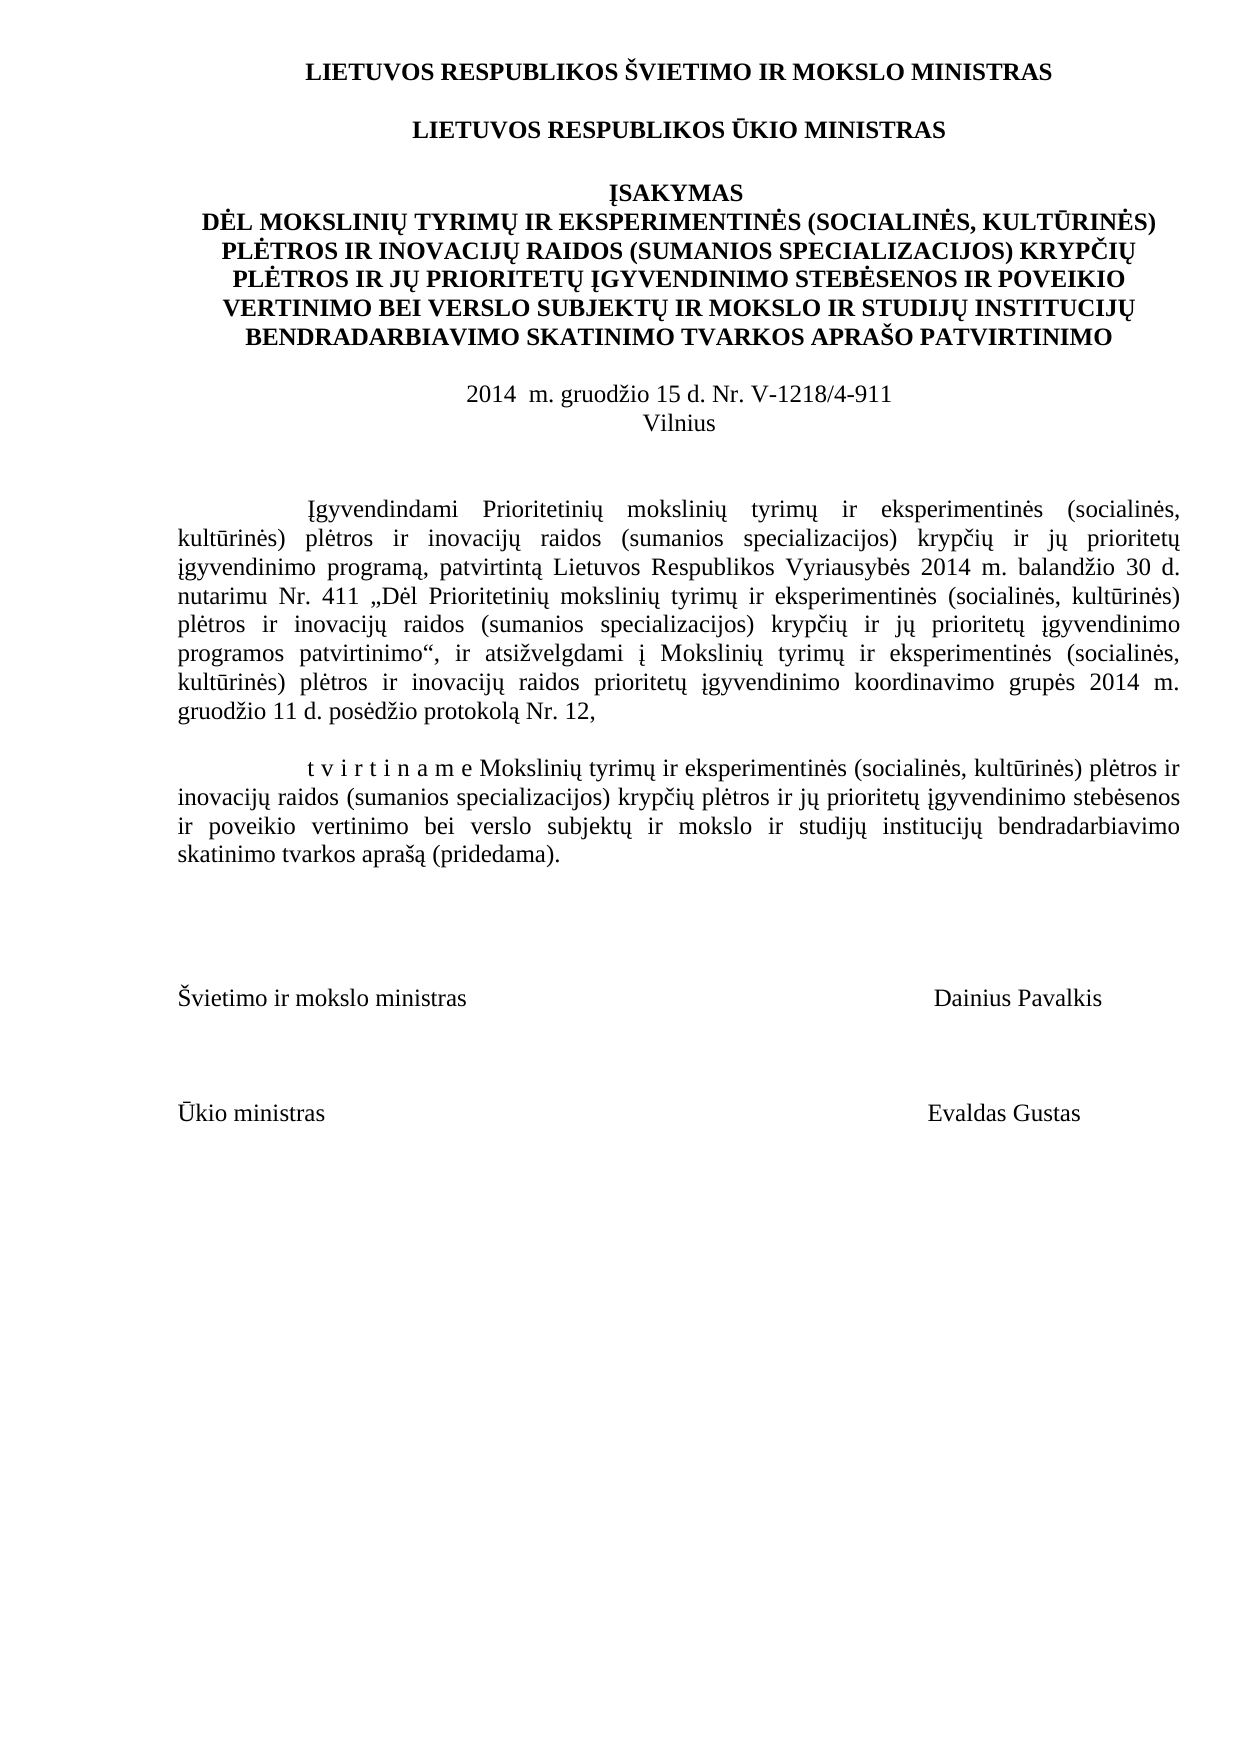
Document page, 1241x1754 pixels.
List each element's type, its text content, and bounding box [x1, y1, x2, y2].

text DĖL Mokslinių tyrimų ir eksperimentinės (socialinės, kultūrinės) plėtros ir inovacijų raidos (sumanios specializacijos) krypčių plėtros ir jų prioritetų įgyvendinimo stebėsenos ir poveikio vertinimo bei verslo subjektų ir mokslo ir studijų institucijų bendradarbiavimo skatinimo tvarkos aprašO patvirtinimo [177, 207, 1181, 351]
text LIETUVOS RESPUBLIKOS ŪKIO MINISTRAS [177, 115, 1181, 144]
text Vilnius [177, 408, 1181, 437]
text ĮSAKYMAS [177, 178, 1181, 207]
text Švietimo ir mokslo ministras Dainius Pavalkis [177, 983, 1181, 1012]
text Ūkio ministras Evaldas Gustas [177, 1098, 1181, 1127]
text 2014 m. gruodžio 15 d. Nr. V-1218/4-911 [177, 379, 1181, 408]
text LIETUVOS RESPUBLIKOS ŠVIETIMO IR MOKSLO MINISTRAS [177, 57, 1181, 86]
text t v i r t i n a m e Mokslinių tyrimų ir eksperimentinės (socialinės, kultūrinės) plėtros ir inovacijų raidos (sumanios specializacijos) krypčių plėtros ir jų prioritetų įgyvendinimo stebėsenos ir poveikio vertinimo bei verslo subjektų ir mokslo ir studijų institucijų bendradarbiavimo skatinimo tvarkos aprašą (pridedama). [177, 753, 1181, 868]
text Įgyvendindami Prioritetinių mokslinių tyrimų ir eksperimentinės (socialinės, kultūrinės) plėtros ir inovacijų raidos (sumanios specializacijos) krypčių ir jų prioritetų įgyvendinimo programą, patvirtintą Lietuvos Respublikos Vyriausybės 2014 m. balandžio 30 d. nutarimu Nr. 411 „Dėl Prioritetinių mokslinių tyrimų ir eksperimentinės (socialinės, kultūrinės) plėtros ir inovacijų raidos (sumanios specializacijos) krypčių ir jų prioritetų įgyvendinimo programos patvirtinimo“, ir atsižvelgdami į Mokslinių tyrimų ir eksperimentinės (socialinės, kultūrinės) plėtros ir inovacijų raidos prioritetų įgyvendinimo koordinavimo grupės 2014 m. gruodžio 11 d. posėdžio protokolą Nr. 12, [177, 494, 1181, 724]
